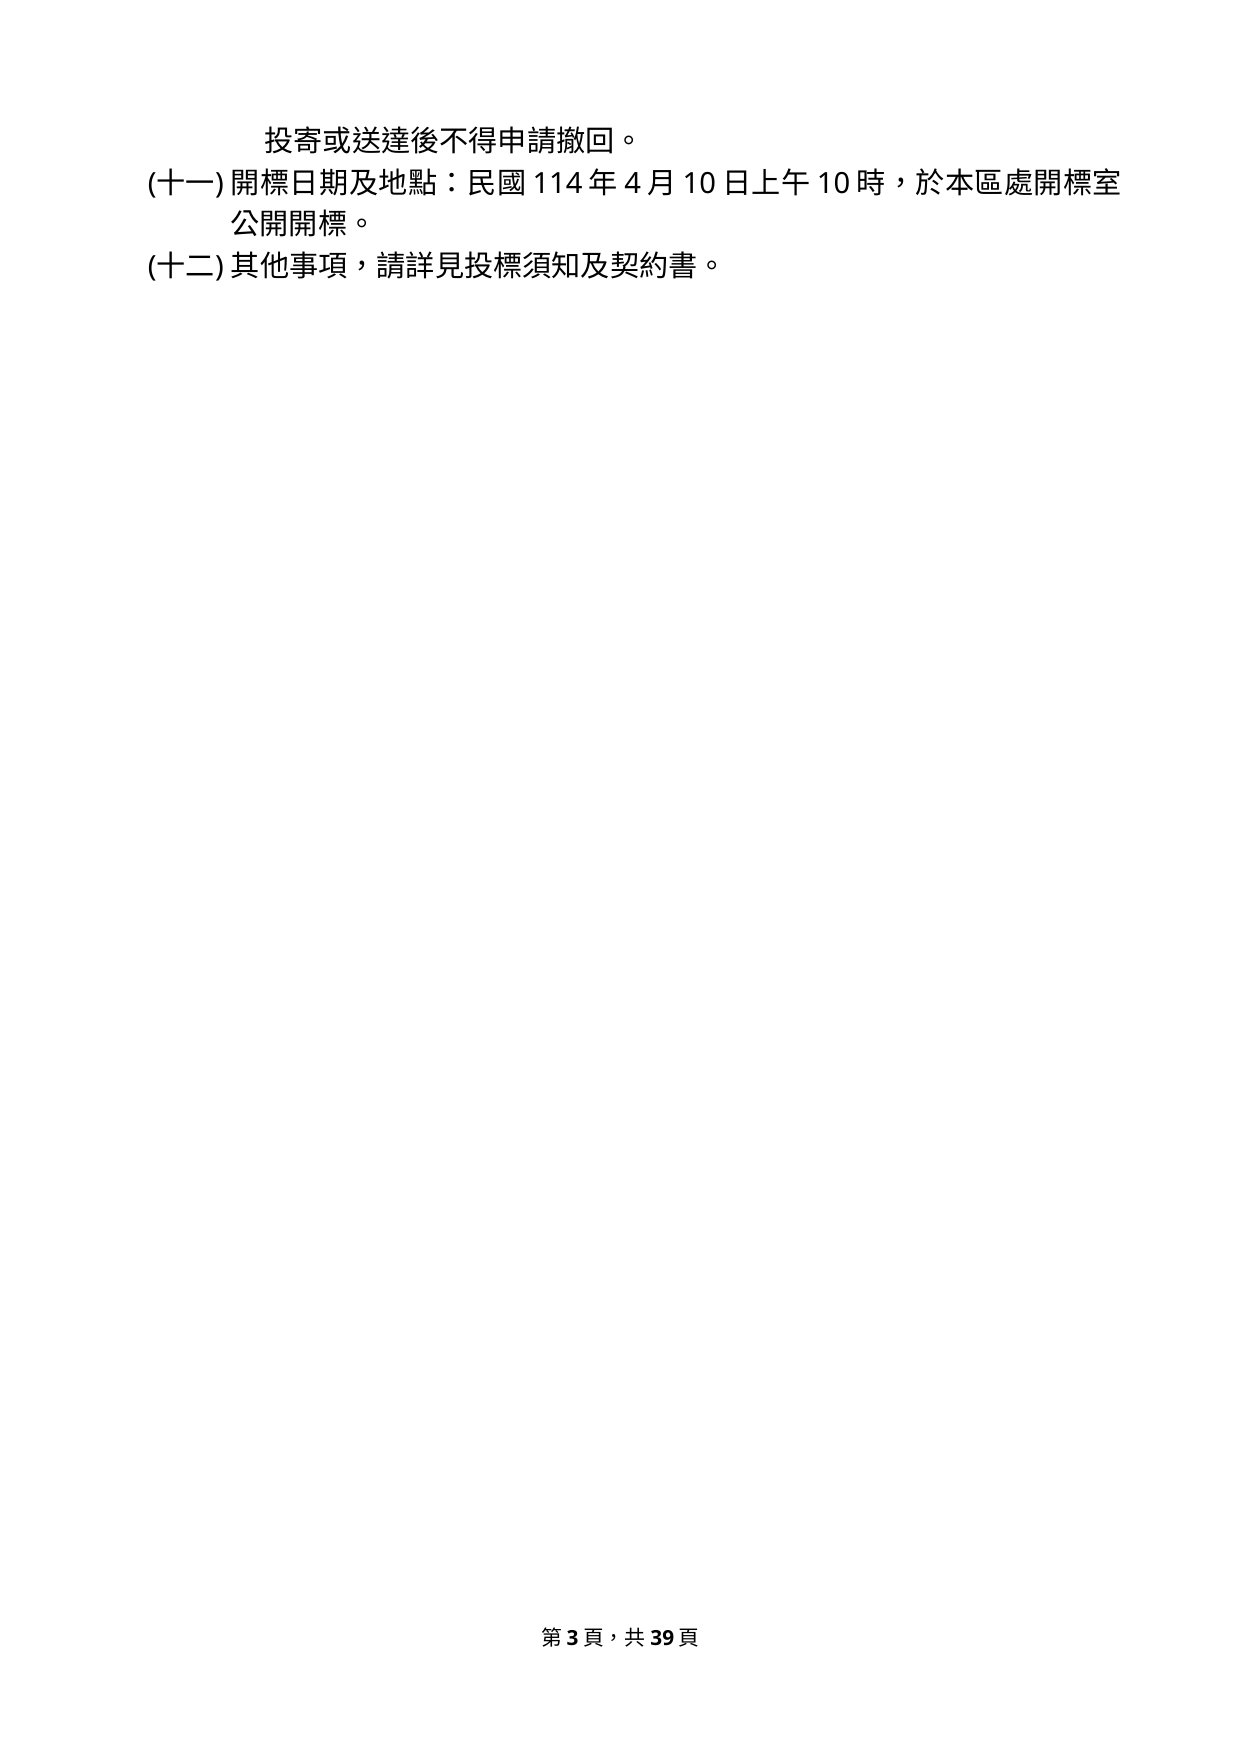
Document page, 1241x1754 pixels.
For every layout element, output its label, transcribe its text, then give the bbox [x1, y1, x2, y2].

text 寄達台糖公司屏東區處總務課(地址：屏東市台糖街66號)，或逕送台糖公司屏東區處總務課，逾時寄達或送達者不予受理，原件退還。投寄或送達後不得申請撤回。 [264, 118, 1122, 160]
list 開標日期及地點：民國114年4月10日上午10時，於本區處開標室公開開標。 [148, 160, 1122, 243]
list 其他事項，請詳見投標須知及契約書。 [148, 243, 1122, 285]
